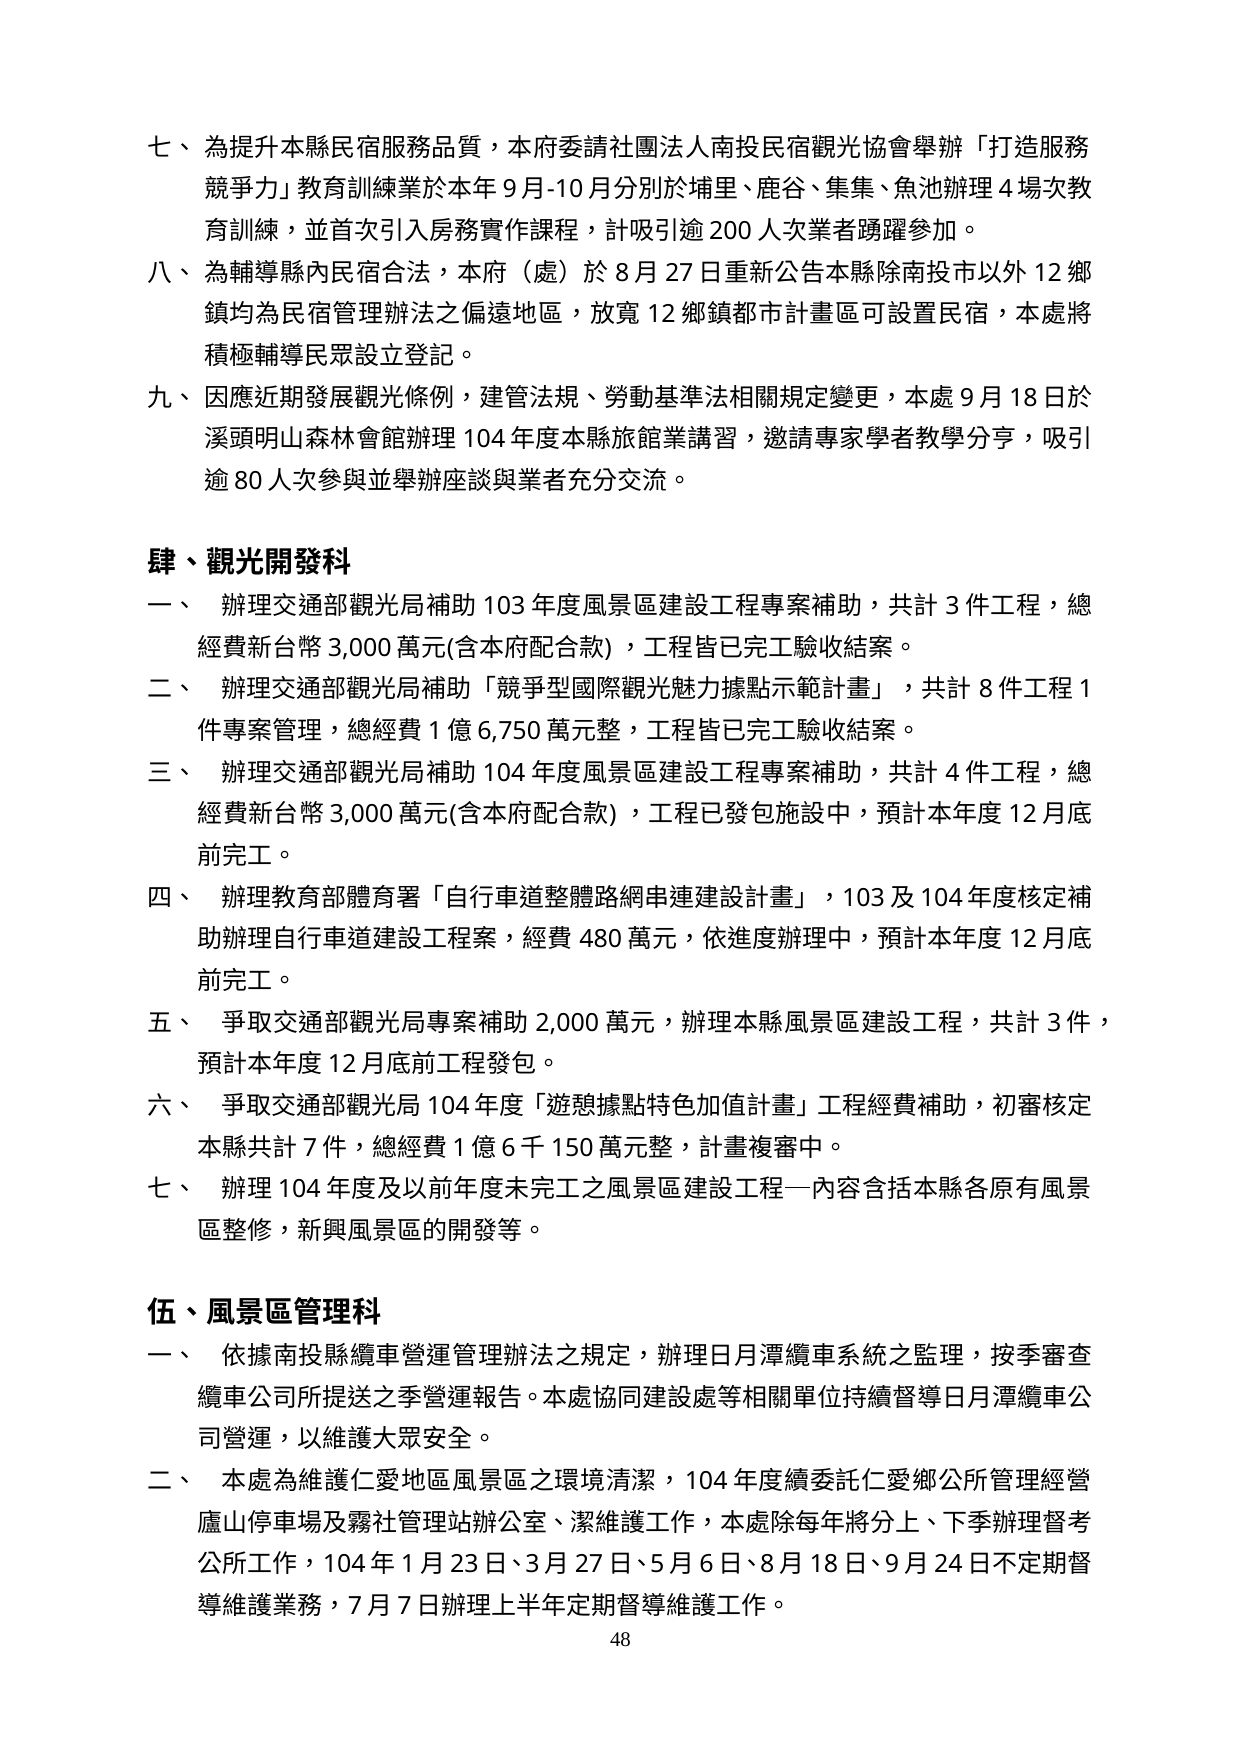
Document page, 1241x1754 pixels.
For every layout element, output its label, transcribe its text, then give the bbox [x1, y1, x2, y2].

subtitle 爭取交通部觀光局104年度「遊憩據點特色加值計畫」工程經費補助，初審核定本縣共計7件，總經費1億6千150萬元整，計畫複審中。 [148, 1081, 1092, 1164]
subtitle 辦理教育部體育署「自行車道整體路網串連建設計畫」，103及104年度核定補助辦理自行車道建設工程案，經費480萬元，依進度辦理中，預計本年度12月底前完工。 [148, 873, 1092, 998]
subtitle 爭取交通部觀光局專案補助2,000萬元，辦理本縣風景區建設工程，共計3件，預計本年度12月底前工程發包。 [148, 998, 1092, 1081]
subtitle 辦理交通部觀光局補助103年度風景區建設工程專案補助，共計3件工程，總經費新台幣3,000萬元(含本府配合款) ，工程皆已完工驗收結案。 [148, 581, 1092, 664]
subtitle 因應近期發展觀光條例，建管法規、勞動基準法相關規定變更，本處9月18日於溪頭明山森林會館辦理104年度本縣旅館業講習，邀請專家學者教學分亨，吸引逾80人次參與並舉辦座談與業者充分交流。 [148, 373, 1092, 498]
subtitle 依據南投縣纜車營運管理辦法之規定，辦理日月潭纜車系統之監理，按季審查纜車公司所提送之季營運報告。本處協同建設處等相關單位持續督導日月潭纜車公司營運，以維護大眾安全。 [148, 1331, 1092, 1456]
subtitle 為提升本縣民宿服務品質，本府委請社團法人南投民宿觀光協會舉辦「打造服務競爭力」教育訓練業於本年9月-10月分別於埔里、鹿谷、集集、魚池辦理4場次教育訓練，並首次引入房務實作課程，計吸引逾200人次業者踴躍參加。 [148, 123, 1092, 248]
subtitle 肆、觀光開發科 [148, 539, 1092, 581]
subtitle 伍、風景區管理科 [148, 1289, 1092, 1331]
subtitle 為輔導縣內民宿合法，本府（處）於8月27日重新公告本縣除南投市以外12鄉鎮均為民宿管理辦法之偏遠地區，放寬12鄉鎮都市計畫區可設置民宿，本處將積極輔導民眾設立登記。 [148, 248, 1092, 373]
subtitle 辦理交通部觀光局補助104年度風景區建設工程專案補助，共計4件工程，總經費新台幣3,000萬元(含本府配合款) ，工程已發包施設中，預計本年度12月底前完工。 [148, 748, 1092, 873]
subtitle 辦理交通部觀光局補助「競爭型國際觀光魅力據點示範計畫」，共計8件工程1件專案管理，總經費1億6,750萬元整，工程皆已完工驗收結案。 [148, 664, 1092, 748]
subtitle 辦理104年度及以前年度未完工之風景區建設工程─內容含括本縣各原有風景區整修，新興風景區的開發等。 [148, 1164, 1092, 1248]
subtitle 本處為維護仁愛地區風景區之環境清潔，104年度續委託仁愛鄉公所管理經營廬山停車場及霧社管理站辦公室、潔維護工作，本處除每年將分上、下季辦理督考公所工作，104年1月23日、3月27日、5月6日、8月18日、9月24日不定期督導維護業務，7月7日辦理上半年定期督導維護工作。 [148, 1456, 1092, 1623]
